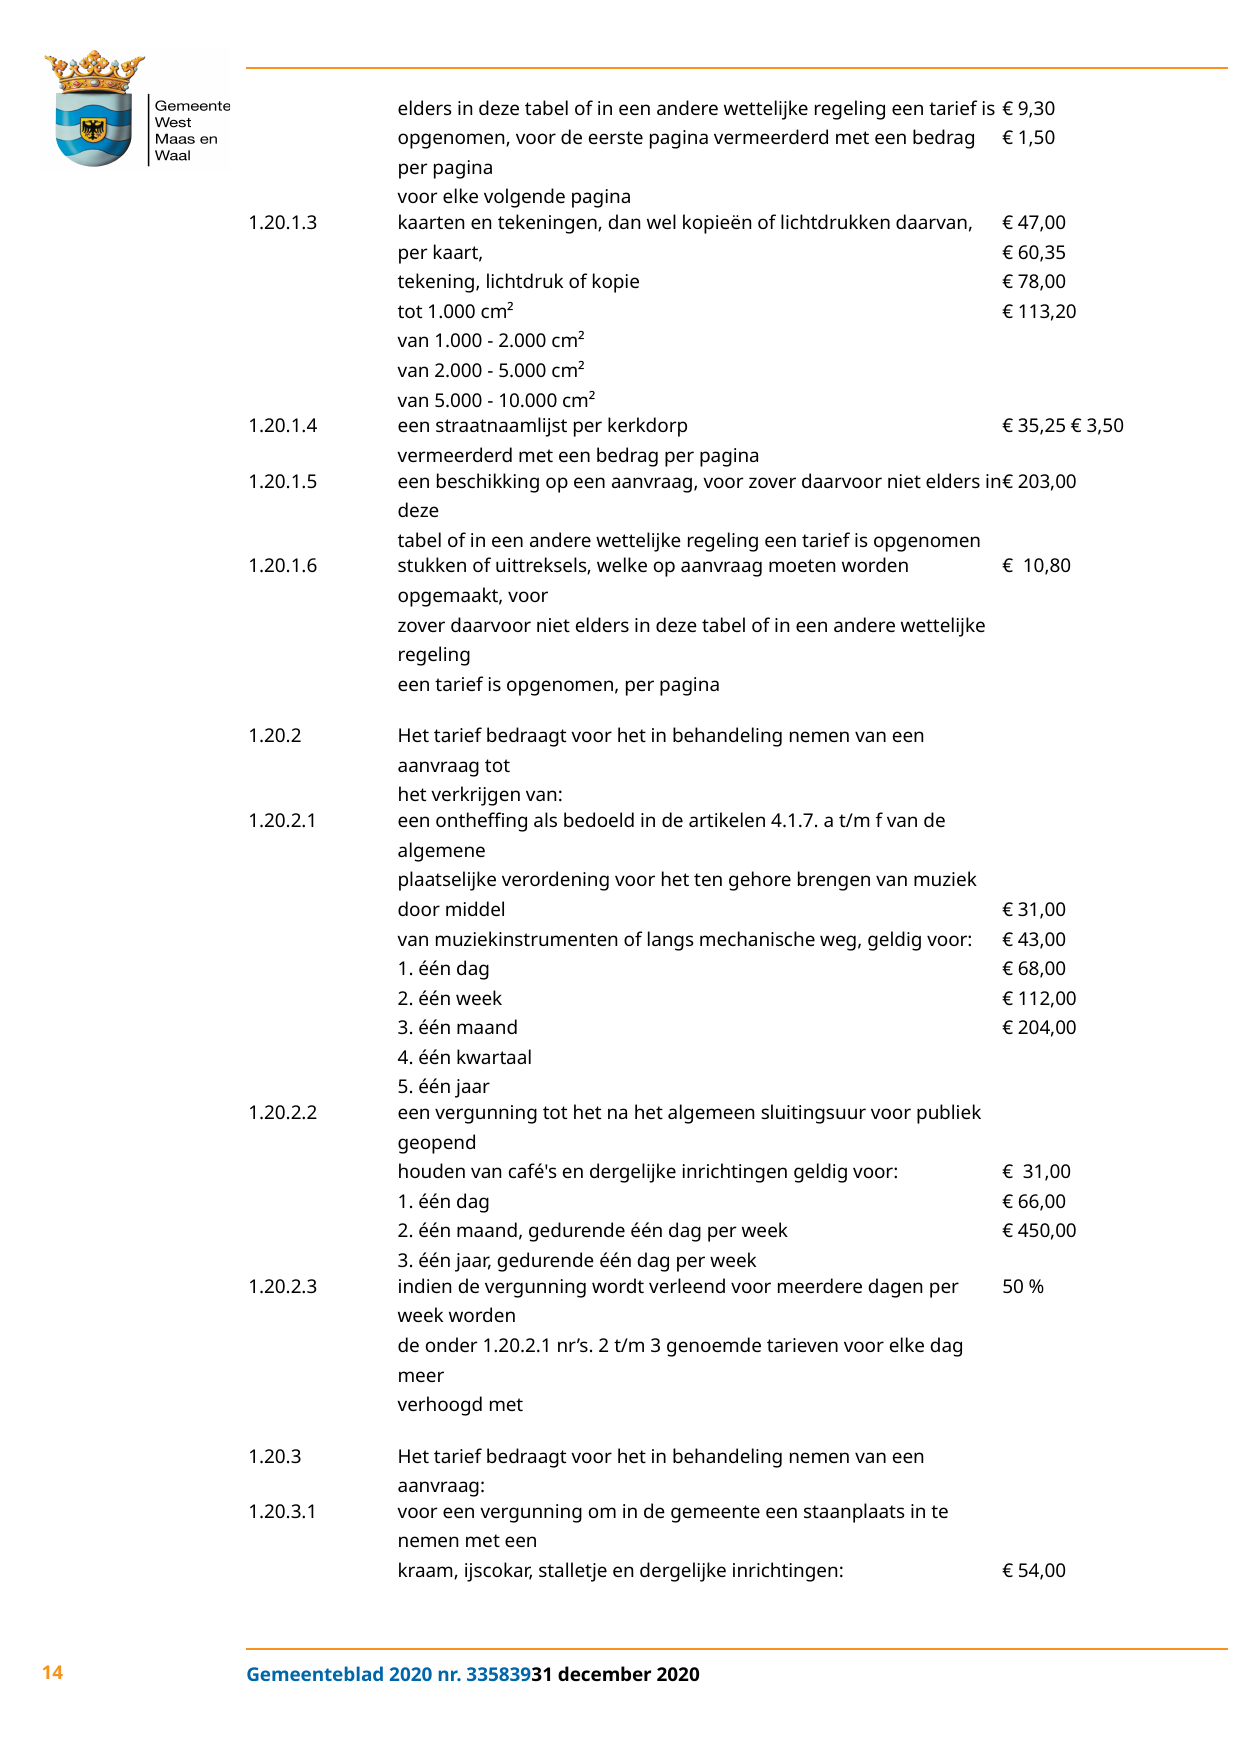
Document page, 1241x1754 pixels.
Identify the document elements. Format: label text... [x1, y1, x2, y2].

table_cell € 10,80 [1002, 553, 1152, 697]
table_cell [398, 1417, 1002, 1443]
table_cell 1.20.1.5 [248, 468, 397, 553]
table_cell € 54,00 [1002, 1498, 1152, 1583]
table_cell 1.20.2.3 [248, 1273, 397, 1417]
table_cell [398, 697, 1002, 722]
table_cell indien de vergunning wordt verleend voor meerdere dagen per week worden de onder 1.20.2.1 nr’s. 2 t/m 3 genoemde tarieven voor elke dag meer verhoogd met [398, 1273, 1002, 1417]
table_cell 1.20.3 [248, 1443, 397, 1498]
table_cell € 31,00 € 66,00 € 450,00 [1002, 1099, 1152, 1273]
table_cell een vergunning tot het na het algemeen sluitingsuur voor publiek geopend houden van café's en dergelijke inrichtingen geldig voor: 1. één dag 2. één maand, gedurende één dag per week 3. één jaar, gedurende één dag per week [398, 1099, 1002, 1273]
table_cell € 9,30 € 1,50 [1002, 95, 1152, 209]
table_cell een ontheffing als bedoeld in de artikelen 4.1.7. a t/m f van de algemene plaatselijke verordening voor het ten gehore brengen van muziek door middel van muziekinstrumenten of langs mechanische weg, geldig voor: 1. één dag 2. één week 3. één maand 4. één kwartaal 5. één jaar [398, 808, 1002, 1099]
table_cell 1.20.1.6 [248, 553, 397, 697]
table_cell Het tarief bedraagt voor het in behandeling nemen van een aanvraag tot het verkrijgen van: [398, 723, 1002, 807]
table_cell Het tarief bedraagt voor het in behandeling nemen van een aanvraag: [398, 1443, 1002, 1498]
table_cell 50 % [1002, 1273, 1152, 1417]
table_cell € 47,00 € 60,35 € 78,00 € 113,20 [1002, 209, 1152, 412]
table_cell € 31,00 € 43,00 € 68,00 € 112,00 € 204,00 [1002, 808, 1152, 1099]
table_cell 1.20.1.4 [248, 413, 397, 468]
table_cell [1002, 723, 1152, 807]
table_cell 1.20.2.2 [248, 1099, 397, 1273]
table_cell elders in deze tabel of in een andere wettelijke regeling een tarief is opgenomen, voor de eerste pagina vermeerderd met een bedrag per pagina voor elke volgende pagina [398, 95, 1002, 209]
table_cell stukken of uittreksels, welke op aanvraag moeten worden opgemaakt, voor zover daarvoor niet elders in deze tabel of in een andere wettelijke regeling een tarief is opgenomen, per pagina [398, 553, 1002, 697]
table_cell [248, 1417, 397, 1443]
table_cell 1.20.1.3 [248, 209, 397, 412]
table_cell 1.20.2.1 [248, 808, 397, 1099]
table_cell [1002, 697, 1152, 722]
table_cell € 35,25 € 3,50 [1002, 413, 1152, 468]
table_cell voor een vergunning om in de gemeente een staanplaats in te nemen met een kraam, ijscokar, stalletje en dergelijke inrichtingen: [398, 1498, 1002, 1583]
picture [41, 47, 231, 172]
table_cell [1002, 1443, 1152, 1498]
table_cell een straatnaamlijst per kerkdorp vermeerderd met een bedrag per pagina [398, 413, 1002, 468]
table_cell [248, 697, 397, 722]
table_cell 1.20.3.1 [248, 1498, 397, 1583]
table_cell € 203,00 [1002, 468, 1152, 553]
table_cell een beschikking op een aanvraag, voor zover daarvoor niet elders in deze tabel of in een andere wettelijke regeling een tarief is opgenomen [398, 468, 1002, 553]
table_cell 1.20.2 [248, 723, 397, 807]
table_cell kaarten en tekeningen, dan wel kopieën of lichtdrukken daarvan, per kaart, tekening, lichtdruk of kopie tot 1.000 cm² van 1.000 - 2.000 cm² van 2.000 - 5.000 cm² van 5.000 - 10.000 cm² [398, 209, 1002, 412]
table_cell [1002, 1417, 1152, 1443]
table_cell [248, 95, 397, 209]
